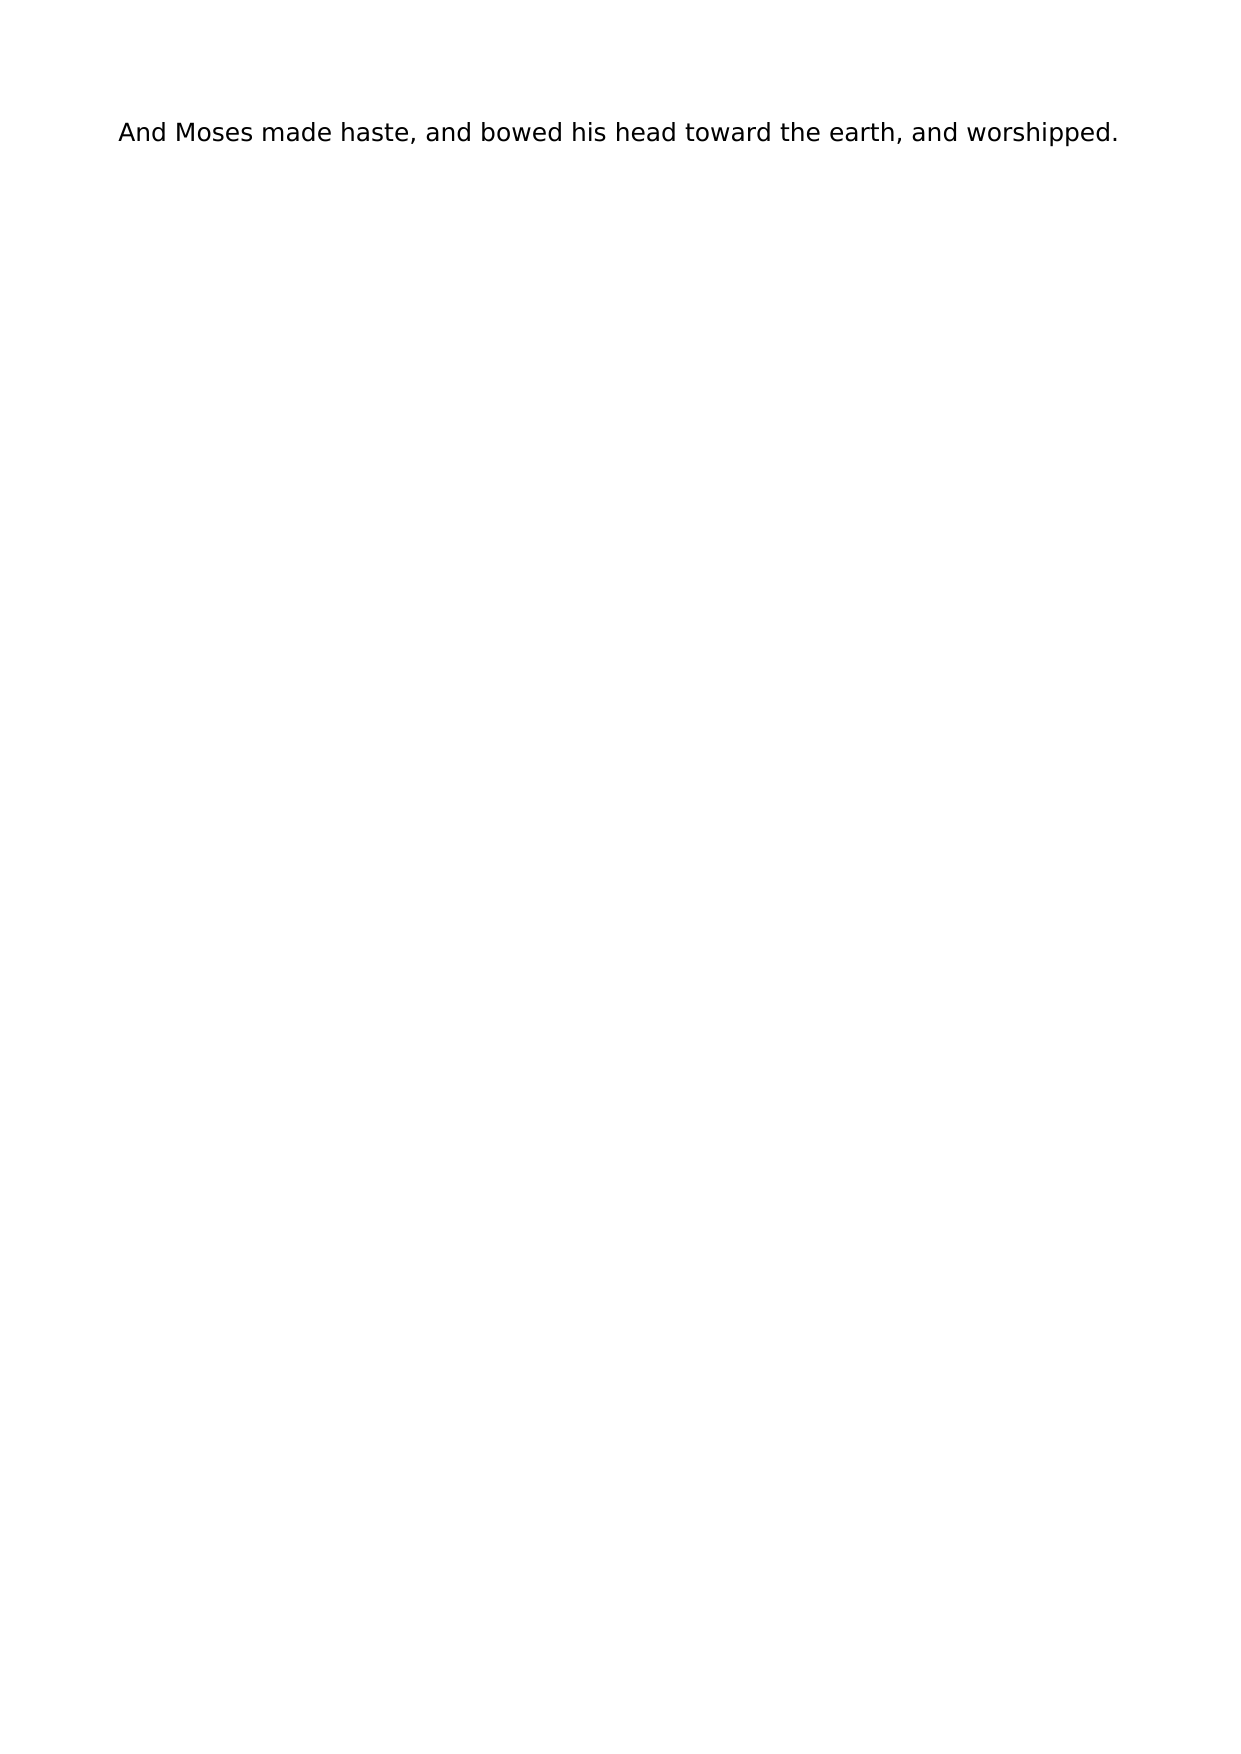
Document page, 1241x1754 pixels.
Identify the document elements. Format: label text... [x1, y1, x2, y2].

text And Moses made haste, and bowed his head toward the earth, and worshipped. [118, 118, 1122, 147]
